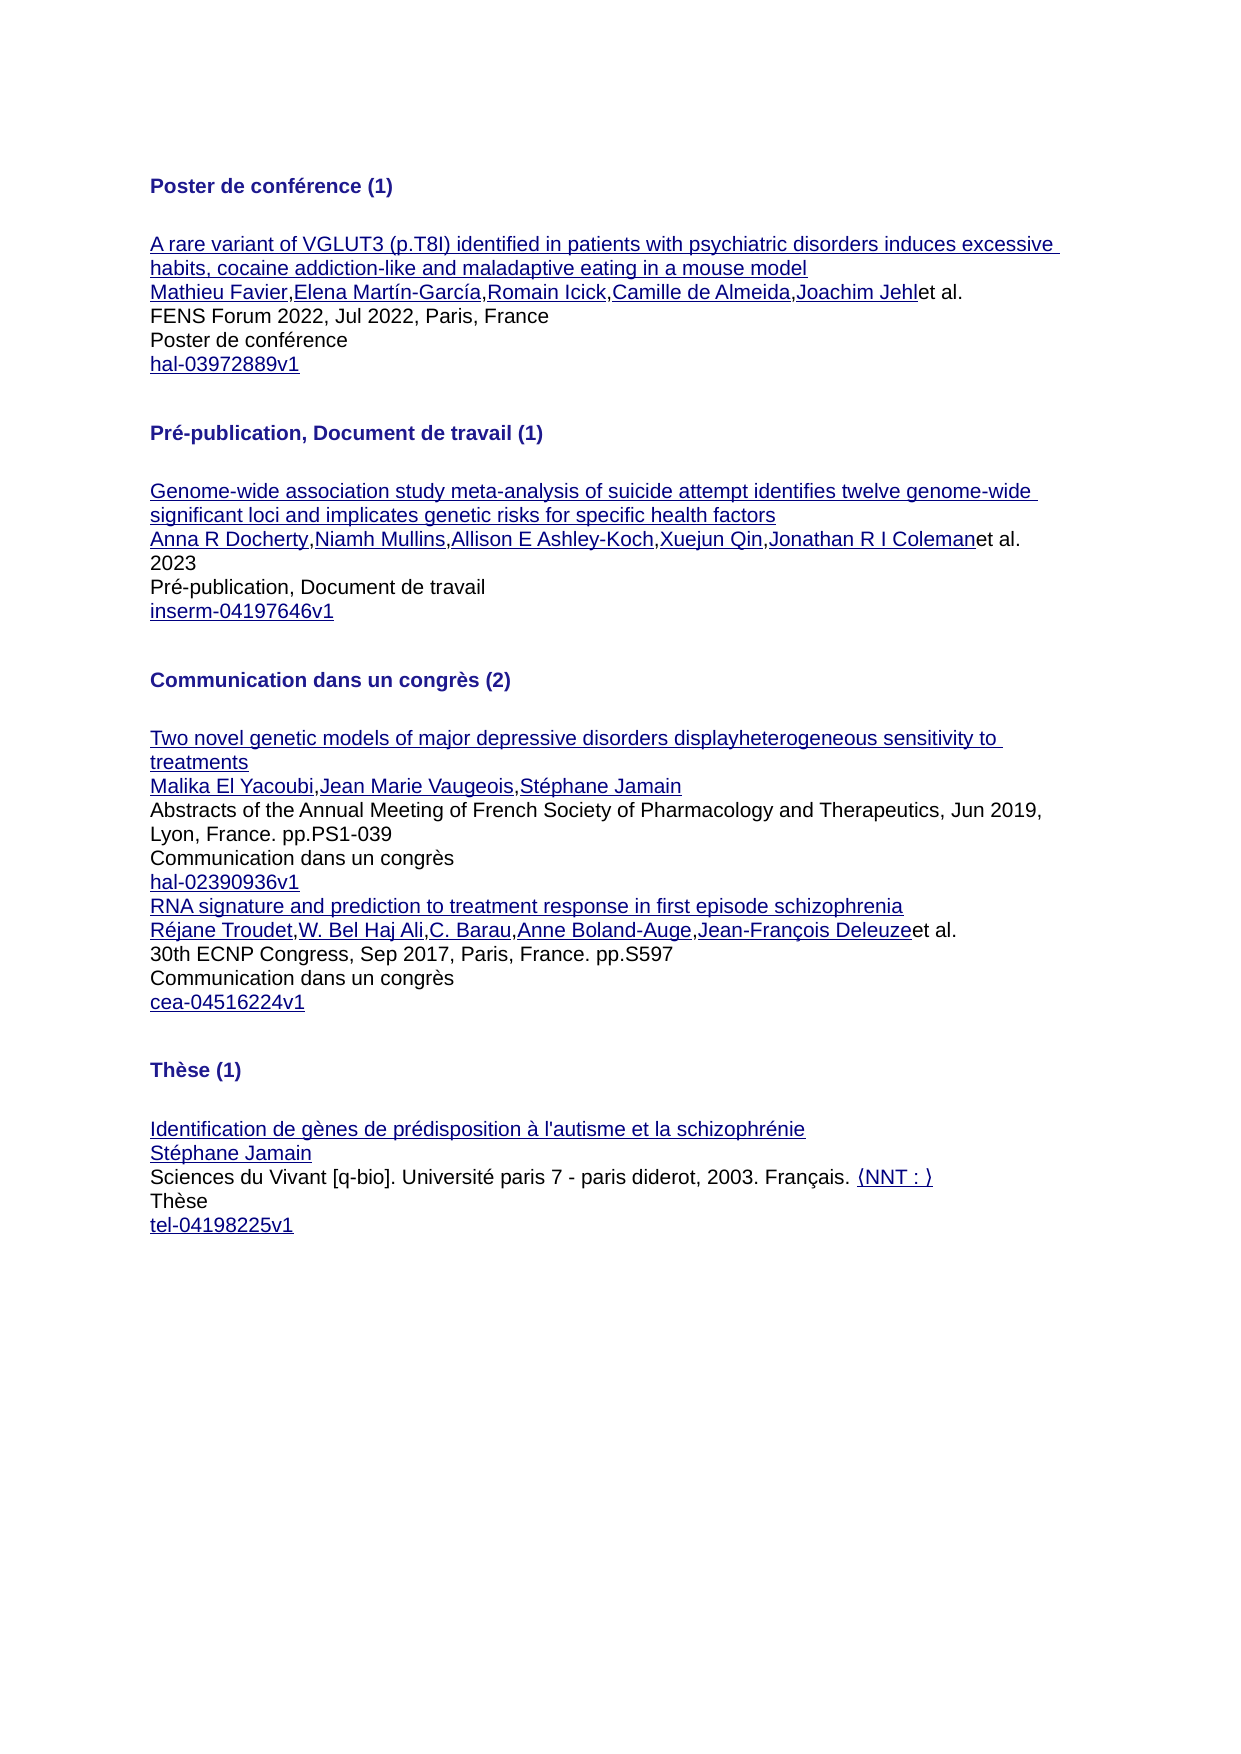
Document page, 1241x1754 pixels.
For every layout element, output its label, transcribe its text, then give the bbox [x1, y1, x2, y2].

subtitle Communication dans un congrès (2) [150, 668, 1090, 692]
subtitle Pré-publication, Document de travail (1) [150, 421, 1090, 445]
table_header A rare variant of VGLUT3 (p.T8I) identified in patients with psychiatric disorders induces excessive habits, cocaine addiction-like and maladaptive eating in a mouse model Mathieu Favier,Elena Martín-García,Romain Icick,Camille de Almeida,Joachim Jehlet al. FENS Forum 2022, Jul 2022, Paris, France Poster de conférence hal-03972889v1 [150, 232, 1090, 376]
table_header Identification de gènes de prédisposition à l'autisme et la schizophrénie Stéphane Jamain Sciences du Vivant [q-bio]. Université paris 7 - paris diderot, 2003. Français. ⟨NNT : ⟩ Thèse tel-04198225v1 [150, 1117, 1090, 1236]
subtitle Thèse (1) [150, 1058, 1090, 1082]
table_header Two novel genetic models of major depressive disorders displayheterogeneous sensitivity to treatments Malika El Yacoubi,Jean Marie Vaugeois,Stéphane Jamain Abstracts of the Annual Meeting of French Society of Pharmacology and Therapeutics, Jun 2019, Lyon, France. pp.PS1-039 Communication dans un congrès hal-02390936v1 [150, 726, 1090, 894]
subtitle Poster de conférence (1) [150, 174, 1090, 198]
table_header Genome-wide association study meta-analysis of suicide attempt identifies twelve genome-wide significant loci and implicates genetic risks for specific health factors Anna R Docherty,Niamh Mullins,Allison E Ashley-Koch,Xuejun Qin,Jonathan R I Colemanet al. 2023 Pré-publication, Document de travail inserm-04197646v1 [150, 479, 1090, 623]
table_cell RNA signature and prediction to treatment response in first episode schizophrenia Réjane Troudet,W. Bel Haj Ali,C. Barau,Anne Boland-Auge,Jean-François Deleuzeet al. 30th ECNP Congress, Sep 2017, Paris, France. pp.S597 Communication dans un congrès cea-04516224v1 [150, 894, 1090, 1013]
